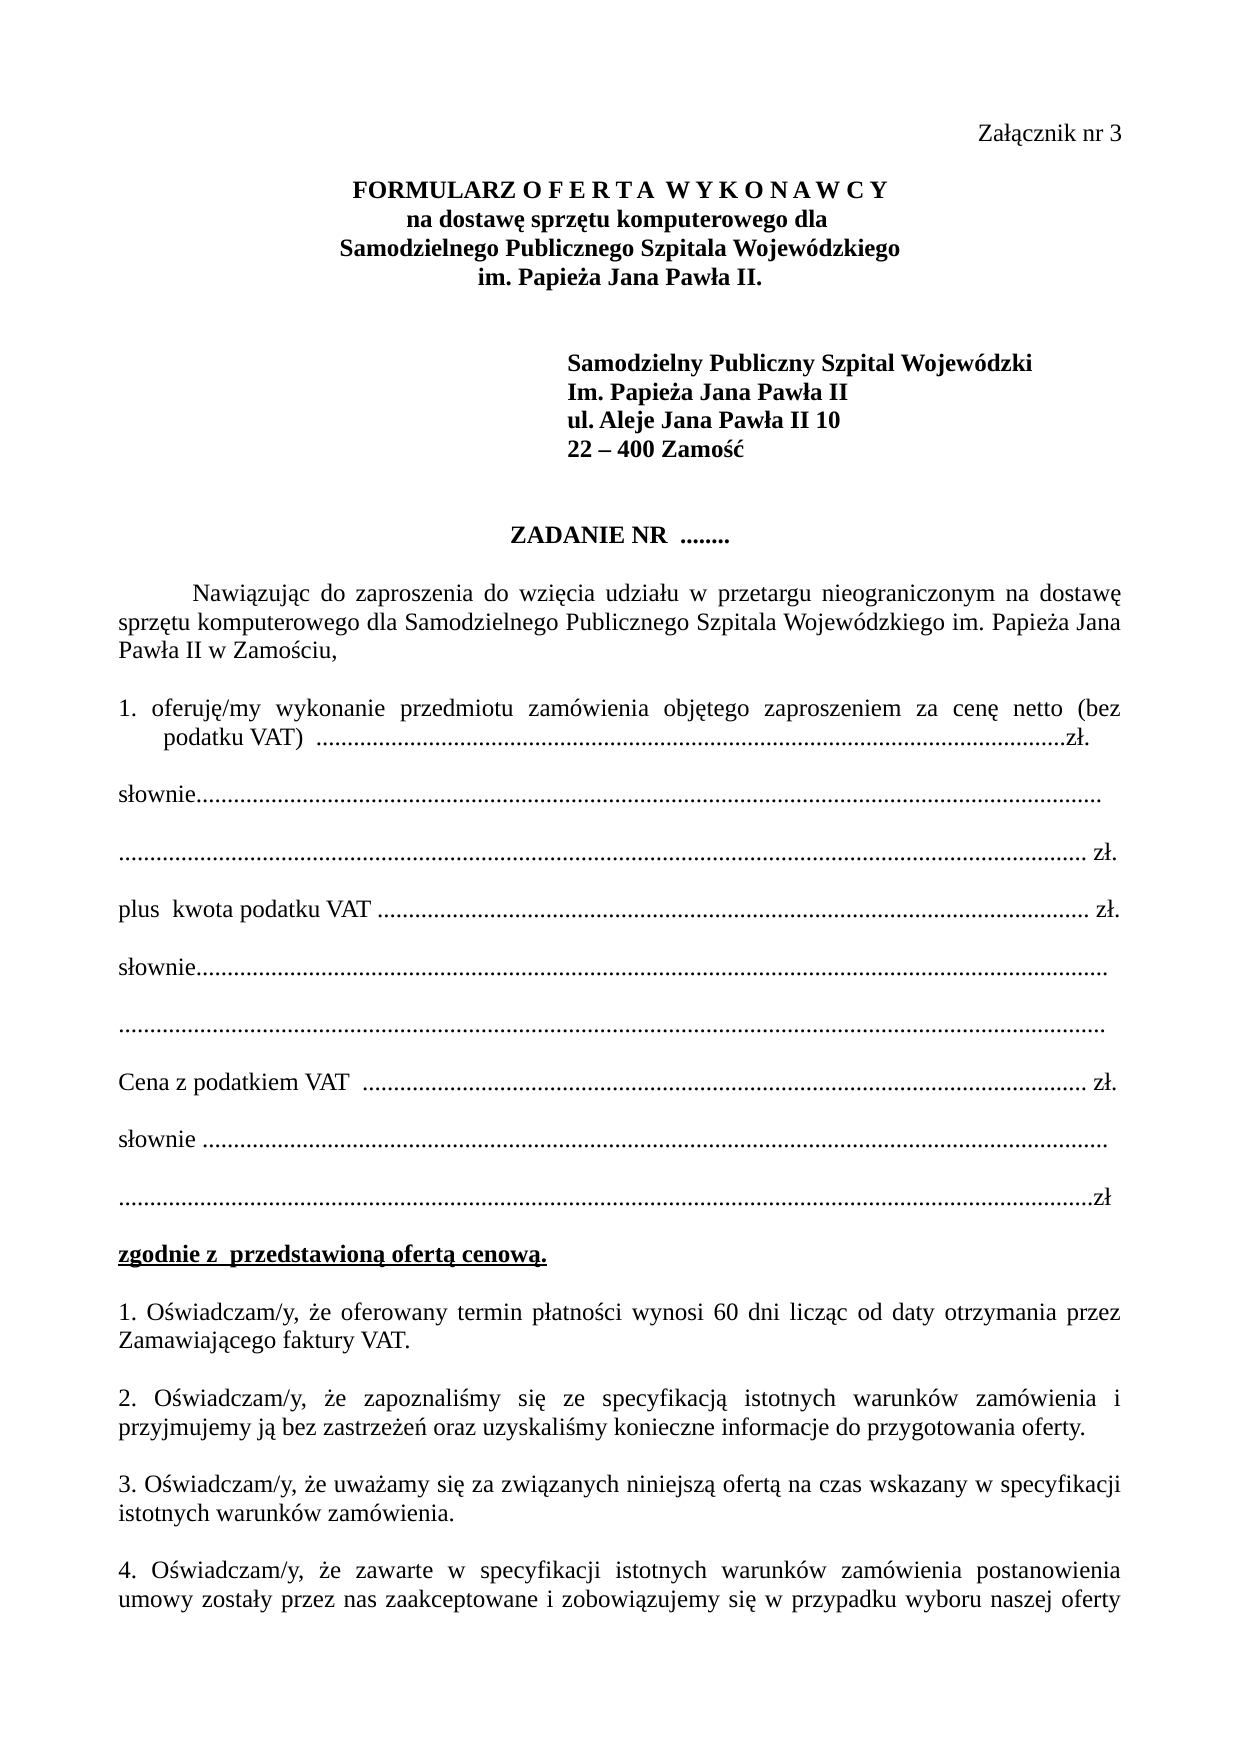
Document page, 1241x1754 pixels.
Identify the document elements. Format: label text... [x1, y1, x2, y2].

text Nawiązując do zaproszenia do wzięcia udziału w przetargu nieograniczonym na dostawę sprzętu komputerowego dla Samodzielnego Publicznego Szpitala Wojewódzkiego im. Papieża Jana Pawła II w Zamościu, [118, 578, 1122, 664]
text ............................................................................................................................................................zł [118, 1182, 1122, 1211]
text słownie ................................................................................................................................................. [118, 1124, 1122, 1153]
text ZADANIE NR ........ [118, 521, 1122, 549]
text słownie................................................................................................................................................. [118, 779, 1122, 808]
text plus kwota podatku VAT .................................................................................................................. zł. [118, 894, 1122, 923]
subtitle 1. oferuję/my wykonanie przedmiotu zamówienia objętego zaproszeniem za cenę netto (bez podatku VAT) ........................................................................................................................zł. [118, 693, 1122, 751]
table_header Samodzielny Publiczny Szpital Wojewódzki Im. Papieża Jana Pawła II ul. Aleje Jana Pawła II 10 22 – 400 Zamość [564, 348, 1070, 463]
text słownie.................................................................................................................................................. [118, 952, 1122, 981]
text 2. Oświadczam/y, że zapoznaliśmy się ze specyfikacją istotnych warunków zamówienia i przyjmujemy ją bez zastrzeżeń oraz uzyskaliśmy konieczne informacje do przygotowania oferty. [118, 1383, 1122, 1441]
table_header [111, 348, 564, 463]
text Cena z podatkiem VAT .................................................................................................................... zł. [118, 1067, 1122, 1096]
text Załącznik nr 3 [118, 118, 1122, 147]
text FORMULARZ O F E R T A W Y K O N A W C Y [118, 176, 1122, 204]
text zgodnie z przedstawioną ofertą cenową. [118, 1239, 1122, 1268]
text im. Papieża Jana Pawła II. [118, 262, 1122, 291]
text 1. Oświadczam/y, że oferowany termin płatności wynosi 60 dni licząc od daty otrzymania przez Zamawiającego faktury VAT. [118, 1297, 1122, 1354]
text .............................................................................................................................................................. [118, 1009, 1122, 1038]
text 4. Oświadczam/y, że zawarte w specyfikacji istotnych warunków zamówienia postanowienia umowy zostały przez nas zaakceptowane i zobowiązujemy się w przypadku wyboru naszej oferty [118, 1556, 1122, 1613]
text na dostawę sprzętu komputerowego dla [118, 204, 1122, 233]
text ........................................................................................................................................................... zł. [118, 837, 1122, 866]
text Samodzielnego Publicznego Szpitala Wojewódzkiego [118, 233, 1122, 262]
text 3. Oświadczam/y, że uważamy się za związanych niniejszą ofertą na czas wskazany w specyfikacji istotnych warunków zamówienia. [118, 1469, 1122, 1527]
